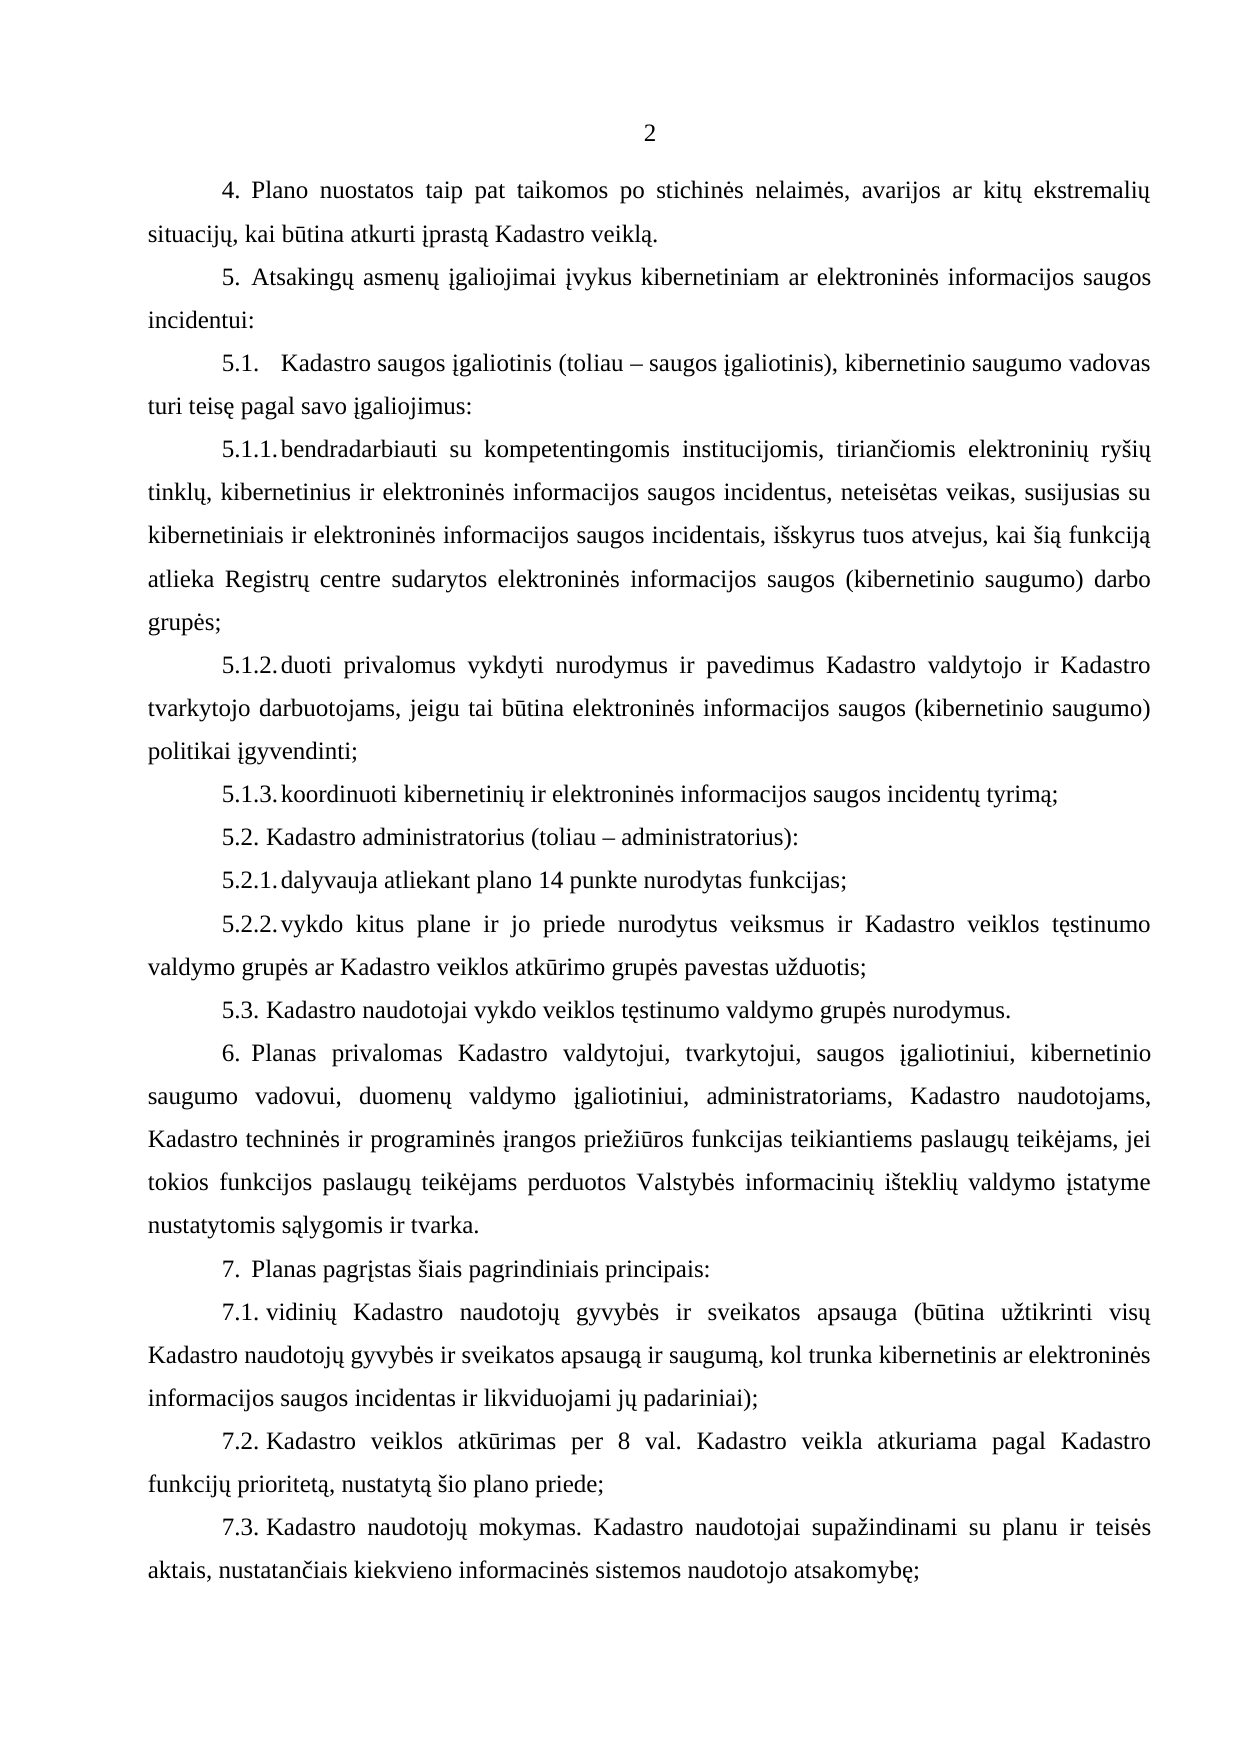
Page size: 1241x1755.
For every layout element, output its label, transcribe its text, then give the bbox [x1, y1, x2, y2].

text 5.2. Kadastro administratorius (toliau – administratorius): [148, 822, 1152, 851]
text 6. Planas privalomas Kadastro valdytojui, tvarkytojui, saugos įgaliotiniui, kibernetinio saugumo vadovui, duomenų valdymo įgaliotiniui, administratoriams, Kadastro naudotojams, Kadastro techninės ir programinės įrangos priežiūros funkcijas teikiantiems paslaugų teikėjams, jei tokios funkcijos paslaugų teikėjams perduotos Valstybės informacinių išteklių valdymo įstatyme nustatytomis sąlygomis ir tvarka. [148, 1038, 1152, 1239]
text 5.1. Kadastro saugos įgaliotinis (toliau – saugos įgaliotinis), kibernetinio saugumo vadovas turi teisę pagal savo įgaliojimus: [148, 348, 1152, 420]
text 4. Plano nuostatos taip pat taikomos po stichinės nelaimės, avarijos ar kitų ekstremalių situacijų, kai būtina atkurti įprastą Kadastro veiklą. [148, 176, 1152, 247]
text 5. Atsakingų asmenų įgaliojimai įvykus kibernetiniam ar elektroninės informacijos saugos incidentui: [148, 262, 1152, 334]
text 5.2.2. vykdo kitus plane ir jo priede nurodytus veiksmus ir Kadastro veiklos tęstinumo valdymo grupės ar Kadastro veiklos atkūrimo grupės pavestas užduotis; [148, 909, 1152, 981]
text 7. Planas pagrįstas šiais pagrindiniais principais: [148, 1254, 1152, 1282]
text 7.3. Kadastro naudotojų mokymas. Kadastro naudotojai supažindinami su planu ir teisės aktais, nustatančiais kiekvieno informacinės sistemos naudotojo atsakomybę; [148, 1512, 1152, 1584]
text 5.3. Kadastro naudotojai vykdo veiklos tęstinumo valdymo grupės nurodymus. [148, 995, 1152, 1024]
text 5.2.1. dalyvauja atliekant plano 14 punkte nurodytas funkcijas; [148, 866, 1152, 894]
text 5.1.2. duoti privalomus vykdyti nurodymus ir pavedimus Kadastro valdytojo ir Kadastro tvarkytojo darbuotojams, jeigu tai būtina elektroninės informacijos saugos (kibernetinio saugumo) politikai įgyvendinti; [148, 650, 1152, 765]
text 7.1. vidinių Kadastro naudotojų gyvybės ir sveikatos apsauga (būtina užtikrinti visų Kadastro naudotojų gyvybės ir sveikatos apsaugą ir saugumą, kol trunka kibernetinis ar elektroninės informacijos saugos incidentas ir likviduojami jų padariniai); [148, 1297, 1152, 1412]
text 7.2. Kadastro veiklos atkūrimas per 8 val. Kadastro veikla atkuriama pagal Kadastro funkcijų prioritetą, nustatytą šio plano priede; [148, 1426, 1152, 1498]
text 5.1.3. koordinuoti kibernetinių ir elektroninės informacijos saugos incidentų tyrimą; [148, 779, 1152, 808]
text 5.1.1. bendradarbiauti su kompetentingomis institucijomis, tiriančiomis elektroninių ryšių tinklų, kibernetinius ir elektroninės informacijos saugos incidentus, neteisėtas veikas, susijusias su kibernetiniais ir elektroninės informacijos saugos incidentais, išskyrus tuos atvejus, kai šią funkciją atlieka Registrų centre sudarytos elektroninės informacijos saugos (kibernetinio saugumo) darbo grupės; [148, 434, 1152, 636]
